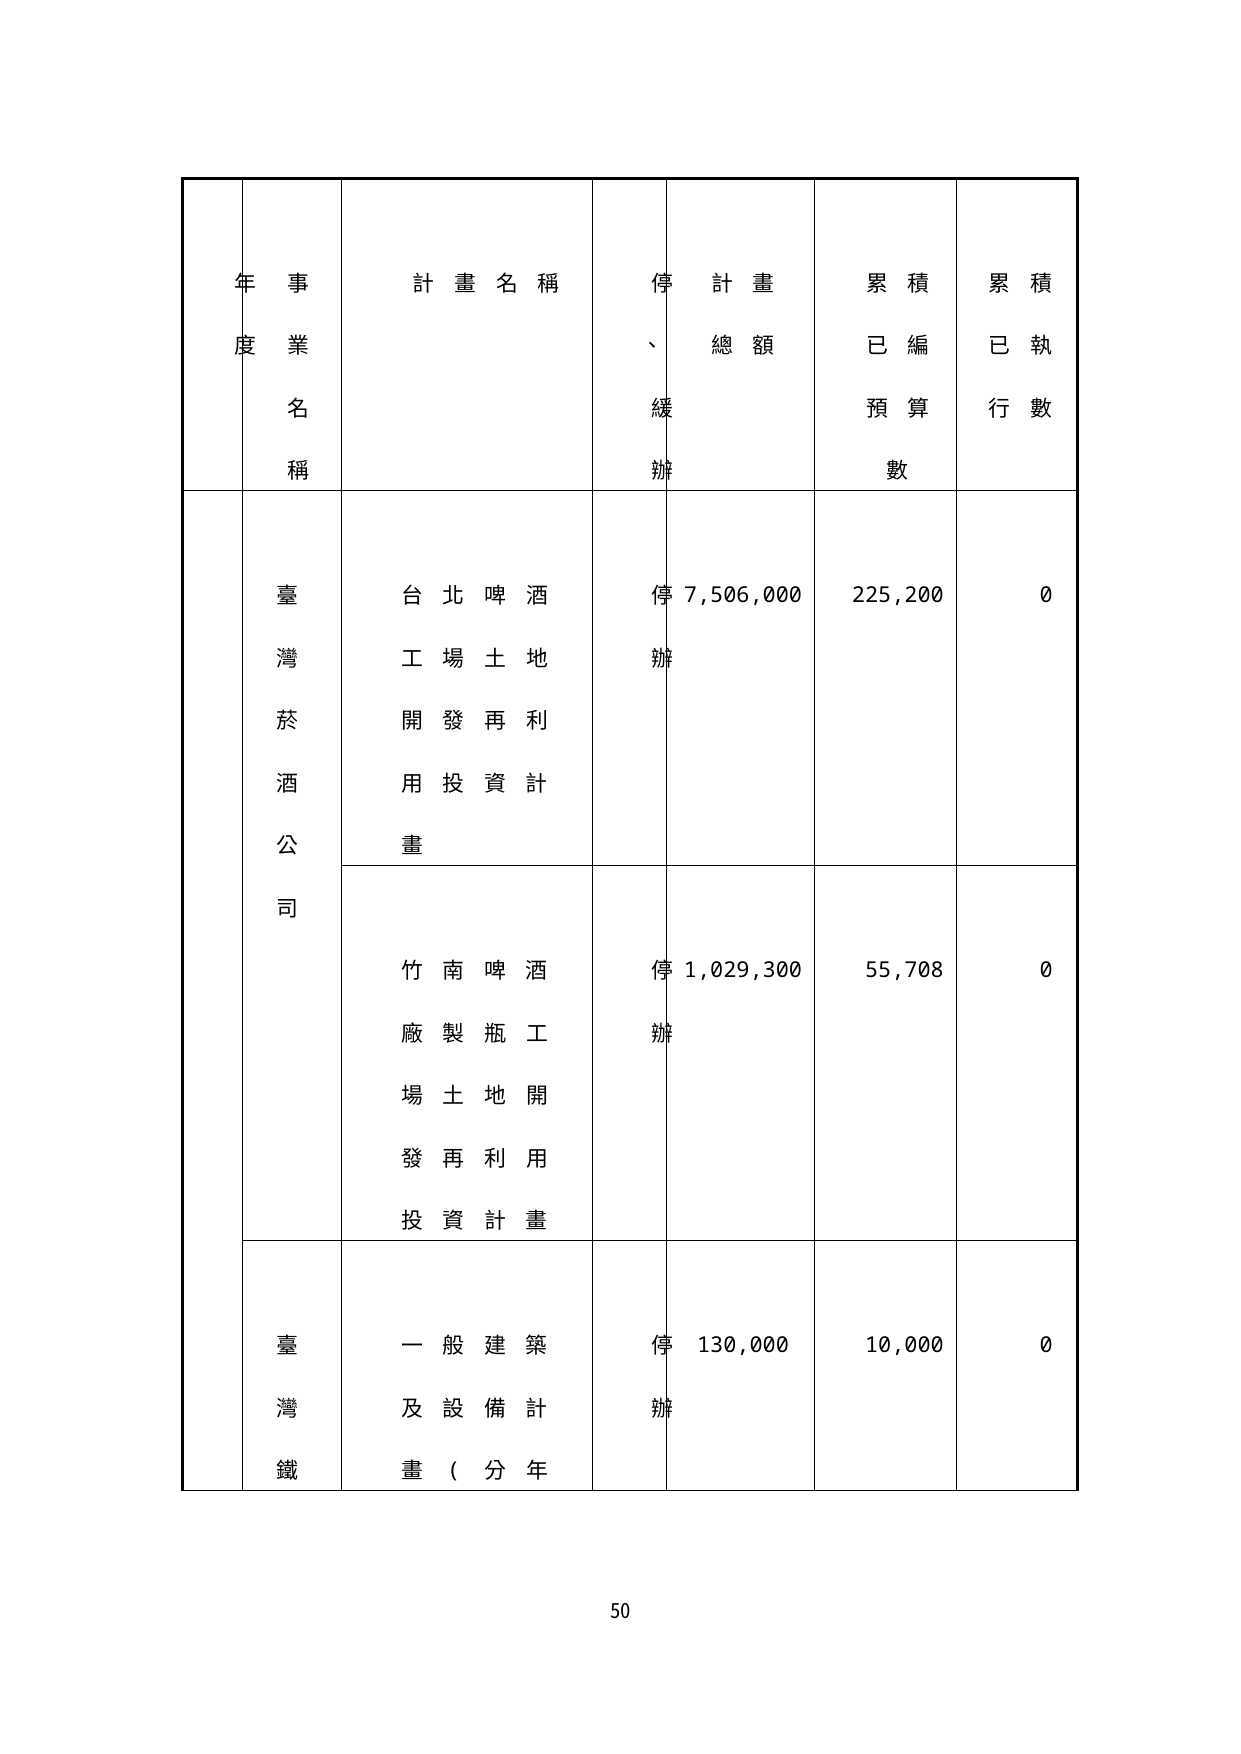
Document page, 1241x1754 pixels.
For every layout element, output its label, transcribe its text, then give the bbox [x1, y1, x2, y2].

table_cell 臺灣鐵 [243, 1241, 341, 1490]
table_header 停、緩辦 [593, 180, 666, 490]
table_cell 0 [957, 491, 1076, 865]
table_cell 停辦 [593, 866, 666, 1240]
table_cell 台北啤酒工場土地開發再利用投資計畫 [342, 491, 592, 865]
table_cell 55,708 [815, 866, 956, 1240]
table_header 年度 [184, 180, 242, 490]
table_header 事業名稱 [243, 180, 341, 490]
table_cell 0 [957, 866, 1076, 1240]
table_cell 130,000 [667, 1241, 814, 1490]
table_header 計畫總額 [667, 180, 814, 490]
table_cell 1,029,300 [667, 866, 814, 1240]
table_cell 7,506,000 [667, 491, 814, 865]
table_cell 停辦 [593, 1241, 666, 1490]
table_cell 0 [957, 1241, 1076, 1490]
table_cell 竹南啤酒廠製瓶工場土地開發再利用投資計畫 [342, 866, 592, 1240]
table_cell 停辦 [593, 491, 666, 865]
table_header 累積已執行數 [957, 180, 1076, 490]
table_cell 10,000 [815, 1241, 956, 1490]
table_cell 225,200 [815, 491, 956, 865]
table_cell 一般建築及設備計畫(分年 [342, 1241, 592, 1490]
table_cell 臺灣菸酒公司 [243, 491, 341, 1240]
table_cell [184, 491, 242, 1490]
table_header 計畫名稱 [342, 180, 592, 490]
table_header 累積已編預算數 [815, 180, 956, 490]
